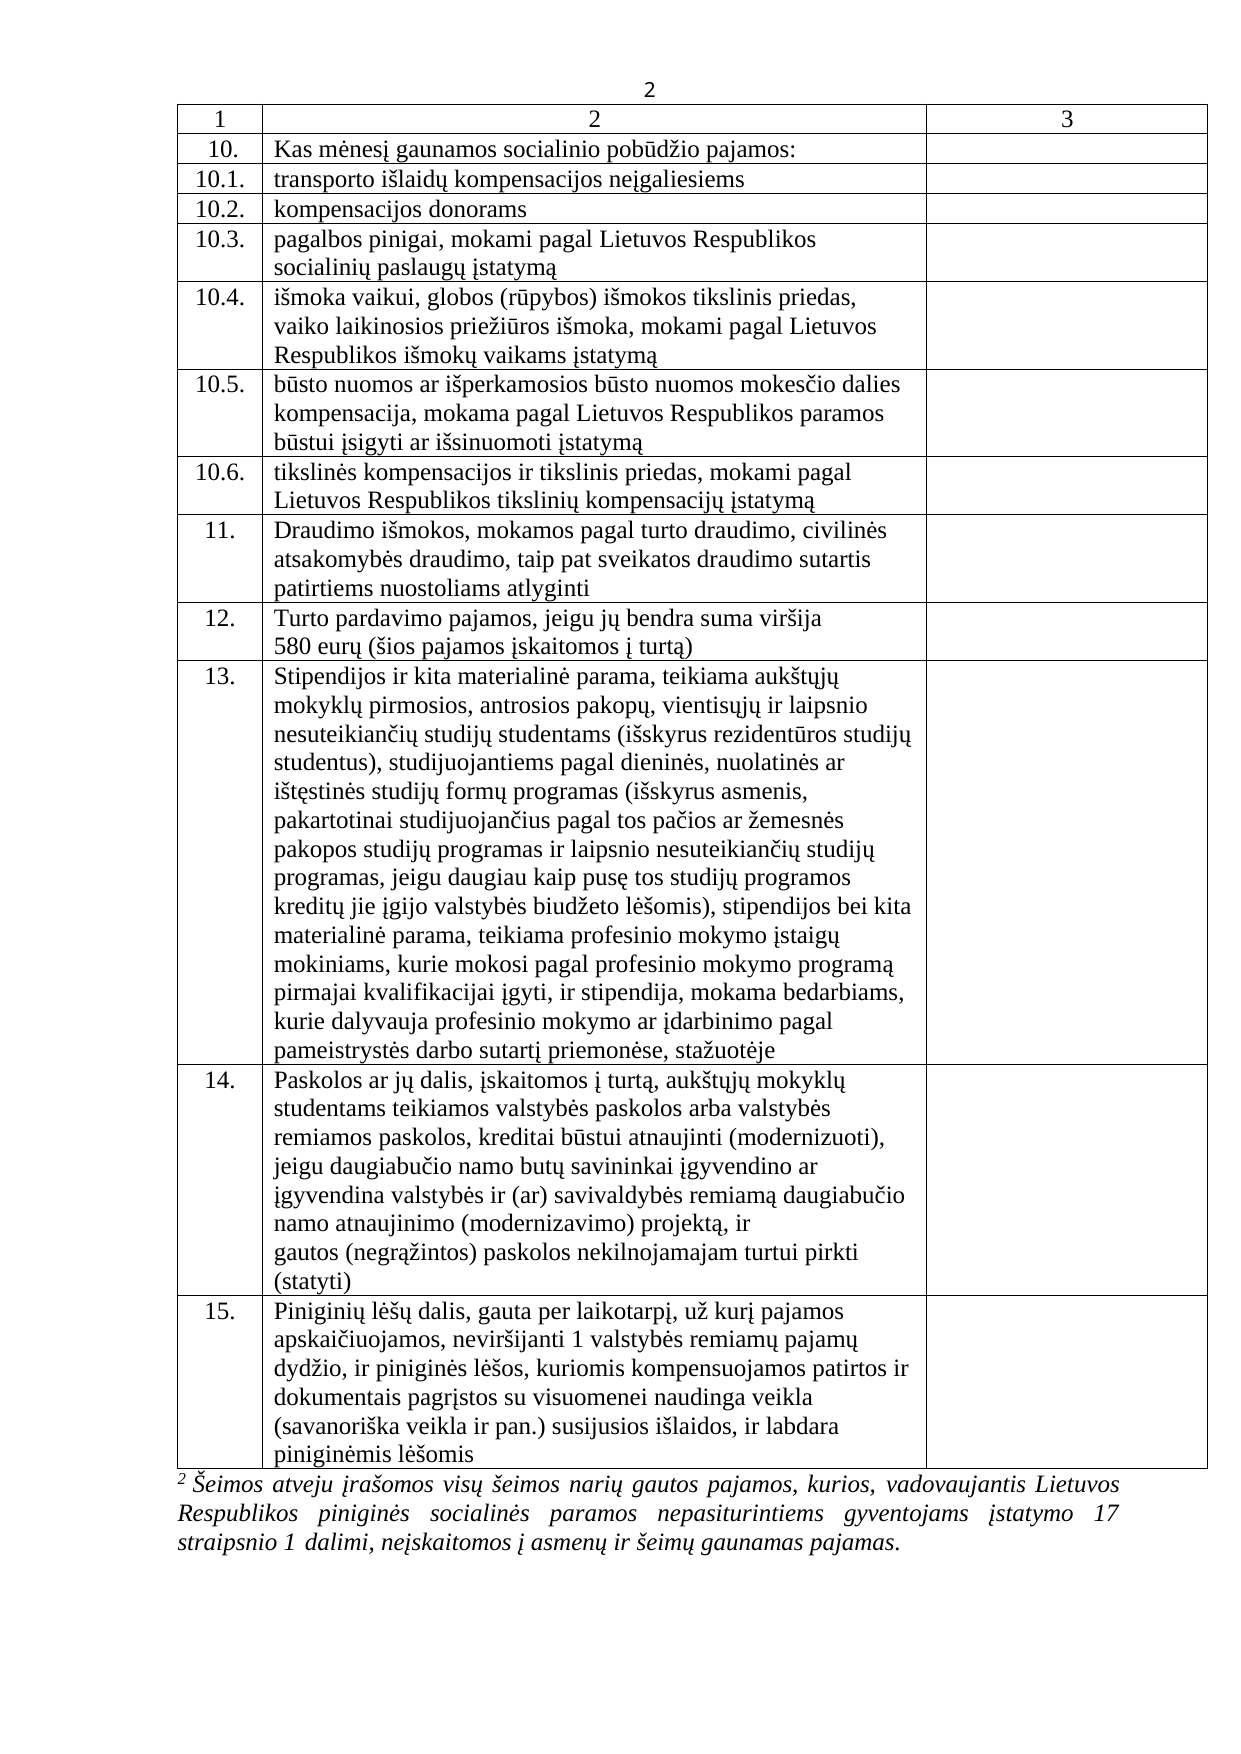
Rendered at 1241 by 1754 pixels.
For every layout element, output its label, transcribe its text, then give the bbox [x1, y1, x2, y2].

table_cell būsto nuomos ar išperkamosios būsto nuomos mokesčio dalies kompensacija, mokama pagal Lietuvos Respublikos paramos būstui įsigyti ar išsinuomoti įstatymą [263, 370, 926, 456]
table_cell 10.1. [178, 164, 262, 193]
table_cell [927, 370, 1207, 456]
table_cell 10.2. [178, 194, 262, 223]
table_cell [927, 224, 1207, 281]
table_cell Paskolos ar jų dalis, įskaitomos į turtą, aukštųjų mokyklų studentams teikiamos valstybės paskolos arba valstybės remiamos paskolos, kreditai būstui atnaujinti (modernizuoti), jeigu daugiabučio namo butų savininkai įgyvendino ar įgyvendina valstybės ir (ar) savivaldybės remiamą daugiabučio namo atnaujinimo (modernizavimo) projektą, ir gautos (negrąžintos) paskolos nekilnojamajam turtui pirkti (statyti) [263, 1065, 926, 1295]
table_cell Piniginių lėšų dalis, gauta per laikotarpį, už kurį pajamos apskaičiuojamos, neviršijanti 1 valstybės remiamų pajamų dydžio, ir piniginės lėšos, kuriomis kompensuojamos patirtos ir dokumentais pagrįstos su visuomenei naudinga veikla (savanoriška veikla ir pan.) susijusios išlaidos, ir labdara piniginėmis lėšomis [263, 1296, 926, 1468]
table_cell [927, 457, 1207, 514]
text 2 Šeimos atveju įrašomos visų šeimos narių gautos pajamos, kurios, vadovaujantis Lietuvos Respublikos piniginės socialinės paramos nepasiturintiems gyventojams įstatymo 17 straipsnio 1 dalimi, neįskaitomos į asmenų ir šeimų gaunamas pajamas. [177, 1469, 1122, 1556]
table_cell Kas mėnesį gaunamos socialinio pobūdžio pajamos: [263, 134, 926, 163]
table_cell [927, 164, 1207, 193]
table_header 1 [178, 105, 262, 133]
table_cell [927, 1065, 1207, 1295]
table_cell 13. [178, 661, 262, 1064]
table_cell 12. [178, 603, 262, 660]
table_cell Draudimo išmokos, mokamos pagal turto draudimo, civilinės atsakomybės draudimo, taip pat sveikatos draudimo sutartis patirtiems nuostoliams atlyginti [263, 515, 926, 602]
table_cell 10.4. [178, 282, 262, 368]
table_cell 10.3. [178, 224, 262, 281]
table_cell [927, 134, 1207, 163]
table_cell tikslinės kompensacijos ir tikslinis priedas, mokami pagal Lietuvos Respublikos tikslinių kompensacijų įstatymą [263, 457, 926, 514]
table_cell [927, 661, 1207, 1064]
table_cell 10.5. [178, 370, 262, 456]
table_cell 10.6. [178, 457, 262, 514]
table_cell Turto pardavimo pajamos, jeigu jų bendra suma viršija 580 eurų (šios pajamos įskaitomos į turtą) [263, 603, 926, 660]
table_cell transporto išlaidų kompensacijos neįgaliesiems [263, 164, 926, 193]
table_cell [927, 282, 1207, 368]
table_cell išmoka vaikui, globos (rūpybos) išmokos tikslinis priedas, vaiko laikinosios priežiūros išmoka, mokami pagal Lietuvos Respublikos išmokų vaikams įstatymą [263, 282, 926, 368]
table_cell 14. [178, 1065, 262, 1295]
table_cell [927, 515, 1207, 602]
table_cell pagalbos pinigai, mokami pagal Lietuvos Respublikos socialinių paslaugų įstatymą [263, 224, 926, 281]
table_cell kompensacijos donorams [263, 194, 926, 223]
table_cell [927, 603, 1207, 660]
table_cell 11. [178, 515, 262, 602]
table_header 3 [927, 105, 1207, 133]
table_cell 15. [178, 1296, 262, 1468]
table_cell Stipendijos ir kita materialinė parama, teikiama aukštųjų mokyklų pirmosios, antrosios pakopų, vientisųjų ir laipsnio nesuteikiančių studijų studentams (išskyrus rezidentūros studijų studentus), studijuojantiems pagal dieninės, nuolatinės ar ištęstinės studijų formų programas (išskyrus asmenis, pakartotinai studijuojančius pagal tos pačios ar žemesnės pakopos studijų programas ir laipsnio nesuteikiančių studijų programas, jeigu daugiau kaip pusę tos studijų programos kreditų jie įgijo valstybės biudžeto lėšomis), stipendijos bei kita materialinė parama, teikiama profesinio mokymo įstaigų mokiniams, kurie mokosi pagal profesinio mokymo programą pirmajai kvalifikacijai įgyti, ir stipendija, mokama bedarbiams, kurie dalyvauja profesinio mokymo ar įdarbinimo pagal pameistrystės darbo sutartį priemonėse, stažuotėje [263, 661, 926, 1064]
table_cell [927, 194, 1207, 223]
table_cell [927, 1296, 1207, 1468]
table_header 2 [263, 105, 926, 133]
table_cell 10. [178, 134, 262, 163]
